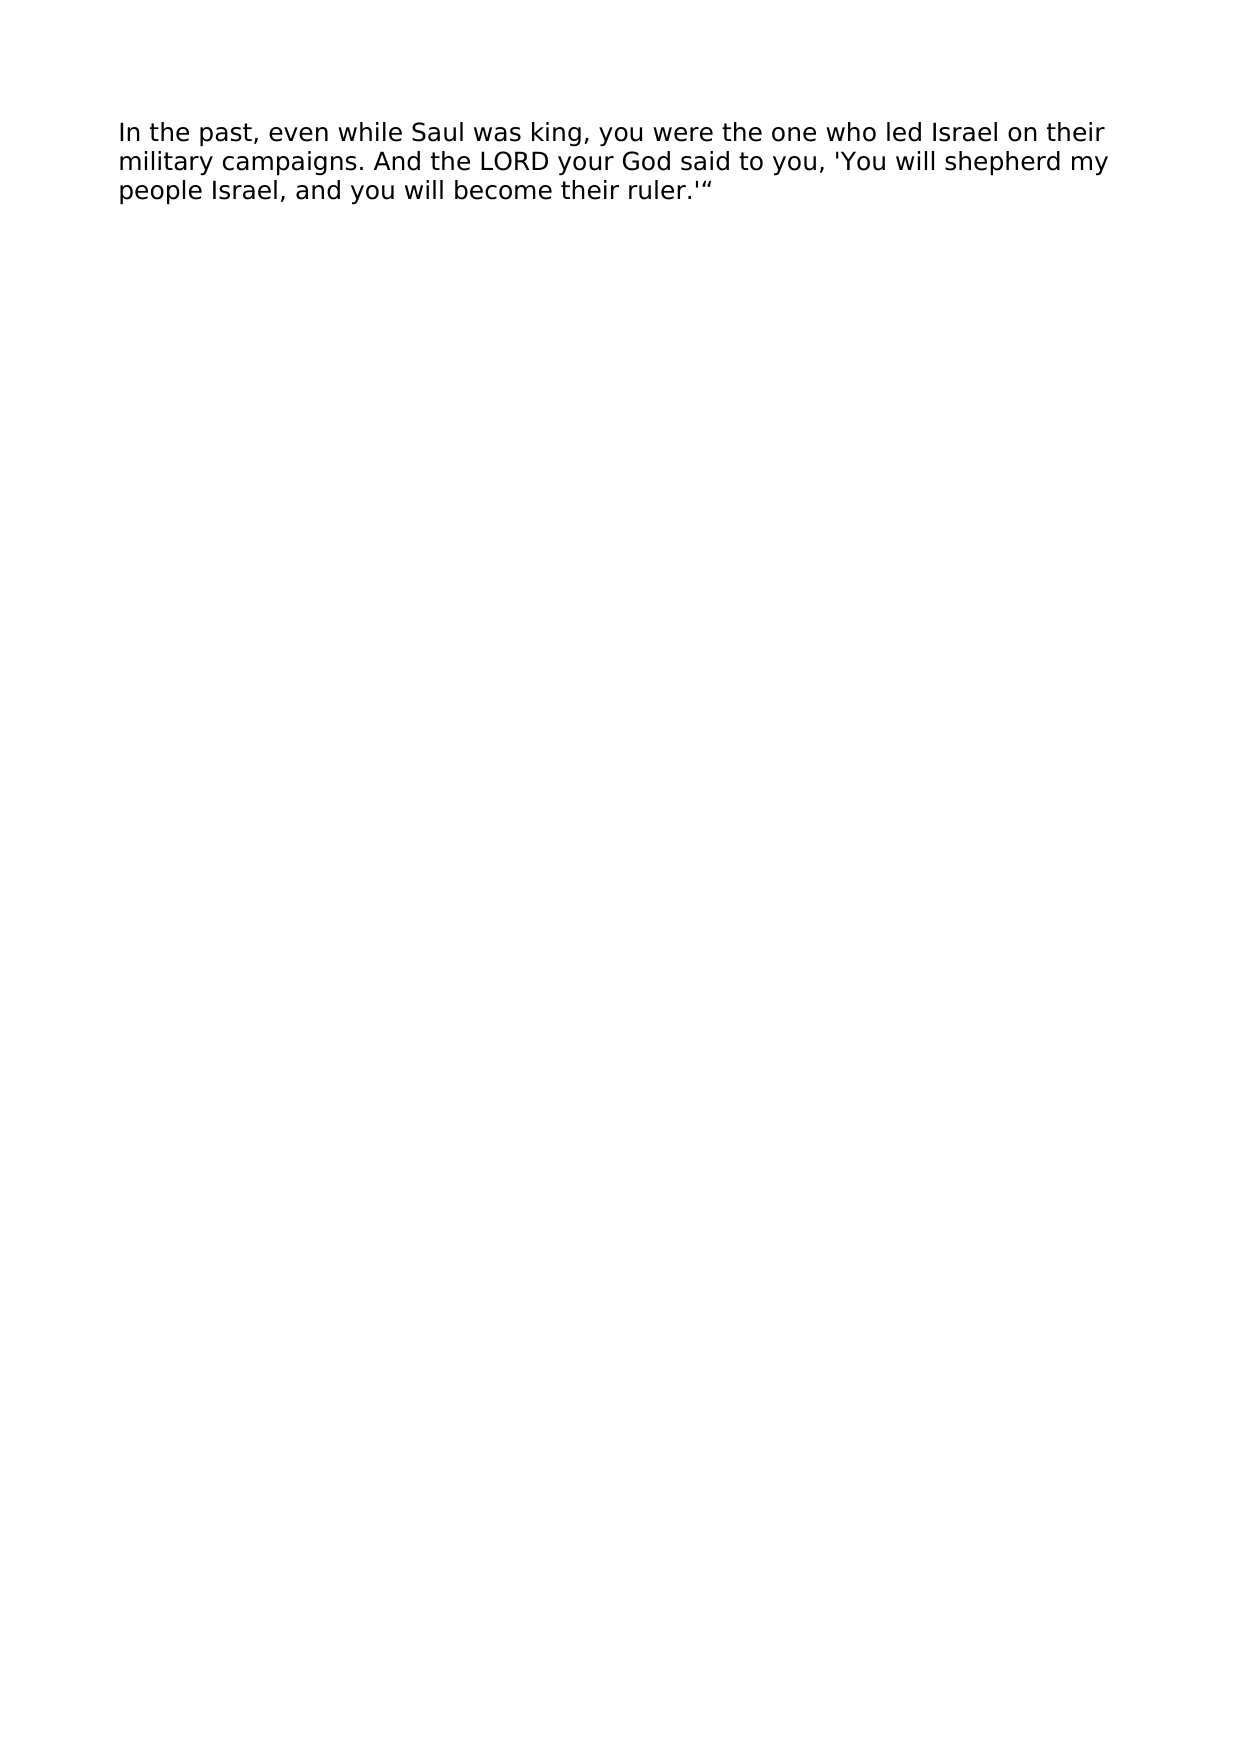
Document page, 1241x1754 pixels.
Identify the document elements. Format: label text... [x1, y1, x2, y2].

text In the past, even while Saul was king, you were the one who led Israel on their military campaigns. And the LORD your God said to you, 'You will shepherd my people Israel, and you will become their ruler.'“ [118, 118, 1122, 206]
